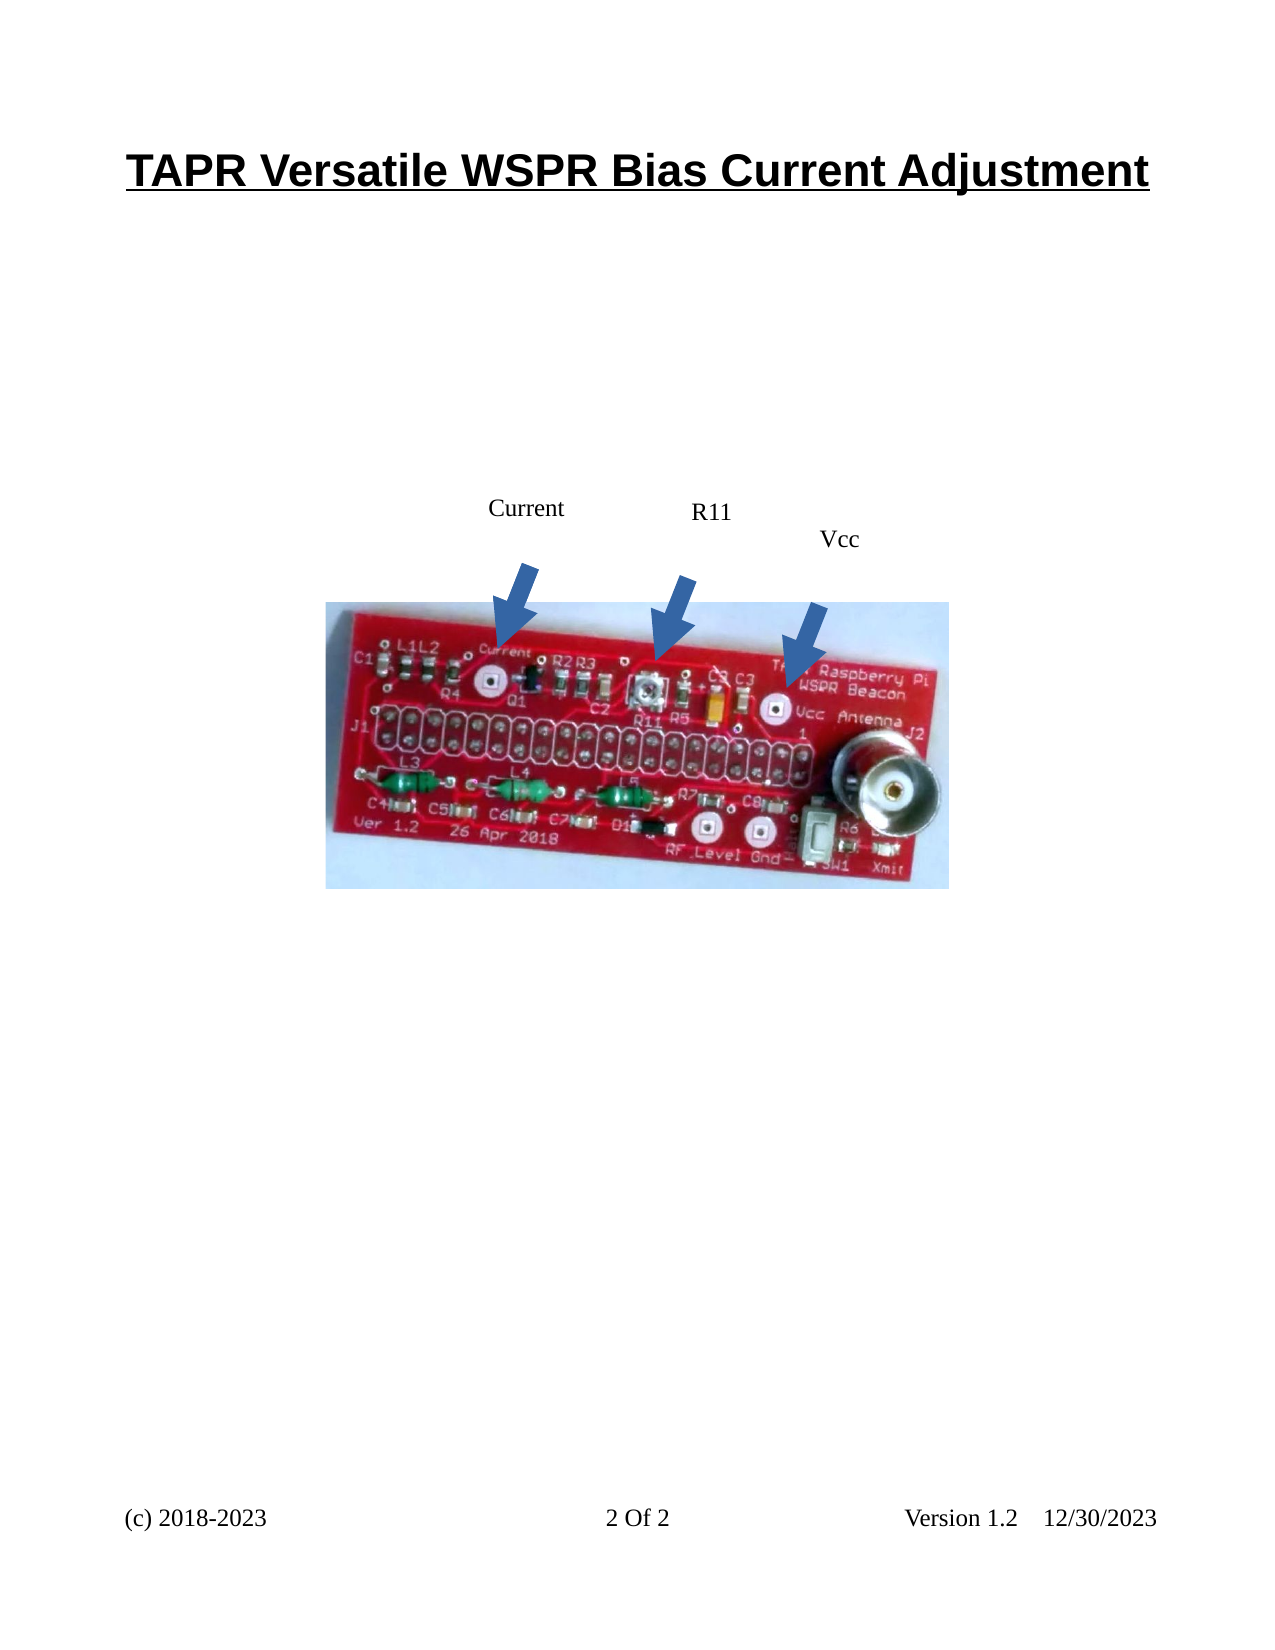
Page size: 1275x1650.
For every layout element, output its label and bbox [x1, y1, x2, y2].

picture [325, 602, 949, 889]
